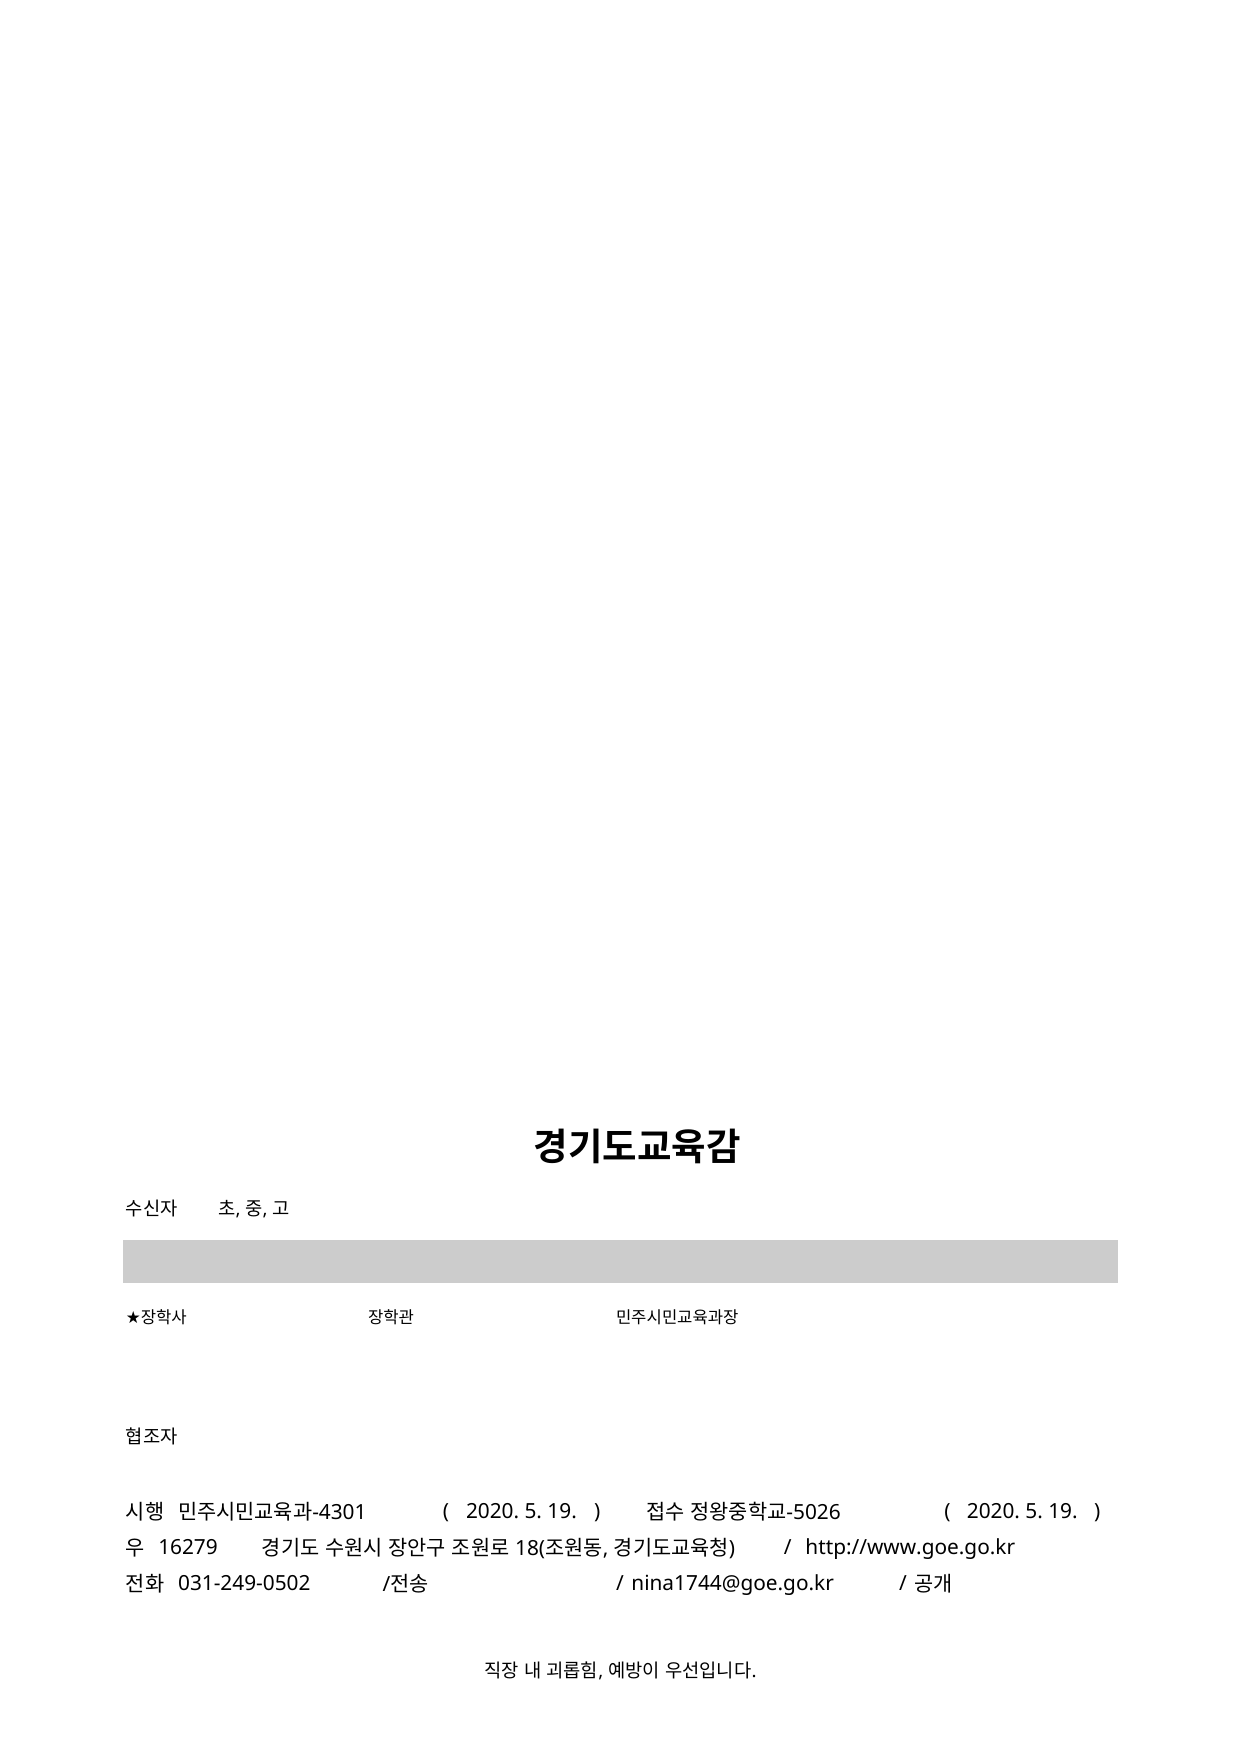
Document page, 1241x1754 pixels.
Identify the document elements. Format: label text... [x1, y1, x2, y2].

table_cell 전화 [123, 1565, 175, 1601]
table_cell [314, 1414, 423, 1456]
table_header 경기도교육감 [314, 1095, 961, 1174]
table_cell 장학관 [365, 1283, 495, 1349]
table_cell [746, 1349, 866, 1414]
table_cell [251, 1349, 365, 1414]
table_cell [444, 1565, 613, 1601]
table_header [123, 1095, 313, 1174]
table_cell [999, 1349, 1118, 1414]
table_cell nina1744@goe.go.kr [628, 1565, 896, 1601]
table_cell [613, 1349, 746, 1414]
table_cell [196, 1414, 313, 1456]
table_header [121, 1063, 1119, 1652]
table_cell [884, 1456, 1005, 1492]
table_cell [123, 1349, 251, 1414]
table_cell [123, 1456, 188, 1492]
table_cell ) [1091, 1493, 1118, 1528]
table_cell [423, 1456, 540, 1492]
table_cell [540, 1456, 657, 1492]
table_cell 우 [123, 1529, 155, 1565]
table_cell ( [436, 1493, 452, 1528]
table_cell http://www.goe.go.kr [802, 1529, 1118, 1565]
table_cell [423, 1414, 540, 1456]
table_header [961, 1095, 1118, 1174]
table_cell [866, 1283, 999, 1349]
table_cell 031-249-0502 [175, 1565, 379, 1601]
table_cell [657, 1456, 769, 1492]
table_cell [746, 1283, 866, 1349]
table_cell [999, 1283, 1118, 1349]
table_cell ) [591, 1493, 621, 1528]
table_cell [251, 1283, 365, 1349]
table_cell [657, 1414, 769, 1456]
table_cell [365, 1349, 495, 1414]
table_cell [495, 1349, 613, 1414]
table_cell [769, 1414, 884, 1456]
table_cell 직장 내 괴롭힘, 예방이 우선입니다. [121, 1653, 1119, 1692]
table_cell / [896, 1565, 911, 1601]
table_cell 경기도 수원시 장안구 조원로 18(조원동, 경기도교육청) [259, 1529, 781, 1565]
table_cell 접수 [621, 1493, 687, 1528]
table_cell [1005, 1456, 1118, 1492]
table_cell 민주시민교육과장 [613, 1283, 746, 1349]
table_cell [769, 1456, 884, 1492]
table_cell / [781, 1529, 802, 1565]
table_cell 협조자 [123, 1414, 196, 1456]
table_cell ★장학사 [123, 1283, 251, 1349]
table_cell / [613, 1565, 628, 1601]
table_cell 16279 [155, 1529, 259, 1565]
table_cell ( [940, 1493, 953, 1528]
table_cell [1005, 1414, 1118, 1456]
table_cell [884, 1414, 1005, 1456]
table_cell 초, 중, 고 [215, 1174, 1118, 1240]
table_cell [866, 1349, 999, 1414]
table_cell [123, 1240, 1118, 1283]
table_cell [495, 1283, 613, 1349]
table_cell 수신자 [123, 1174, 215, 1240]
table_cell /전송 [380, 1565, 444, 1601]
table_cell 민주시민교육과-4301 [175, 1493, 436, 1528]
table_cell 공개 [911, 1565, 1118, 1601]
table_cell [314, 1456, 423, 1492]
table_cell [540, 1414, 657, 1456]
table_cell 정왕중학교-5026 [688, 1493, 940, 1528]
table_cell [188, 1456, 313, 1492]
table_cell 시행 [123, 1493, 175, 1528]
table_cell 2020. 5. 19. [452, 1493, 591, 1528]
table_cell 2020. 5. 19. [953, 1493, 1091, 1528]
